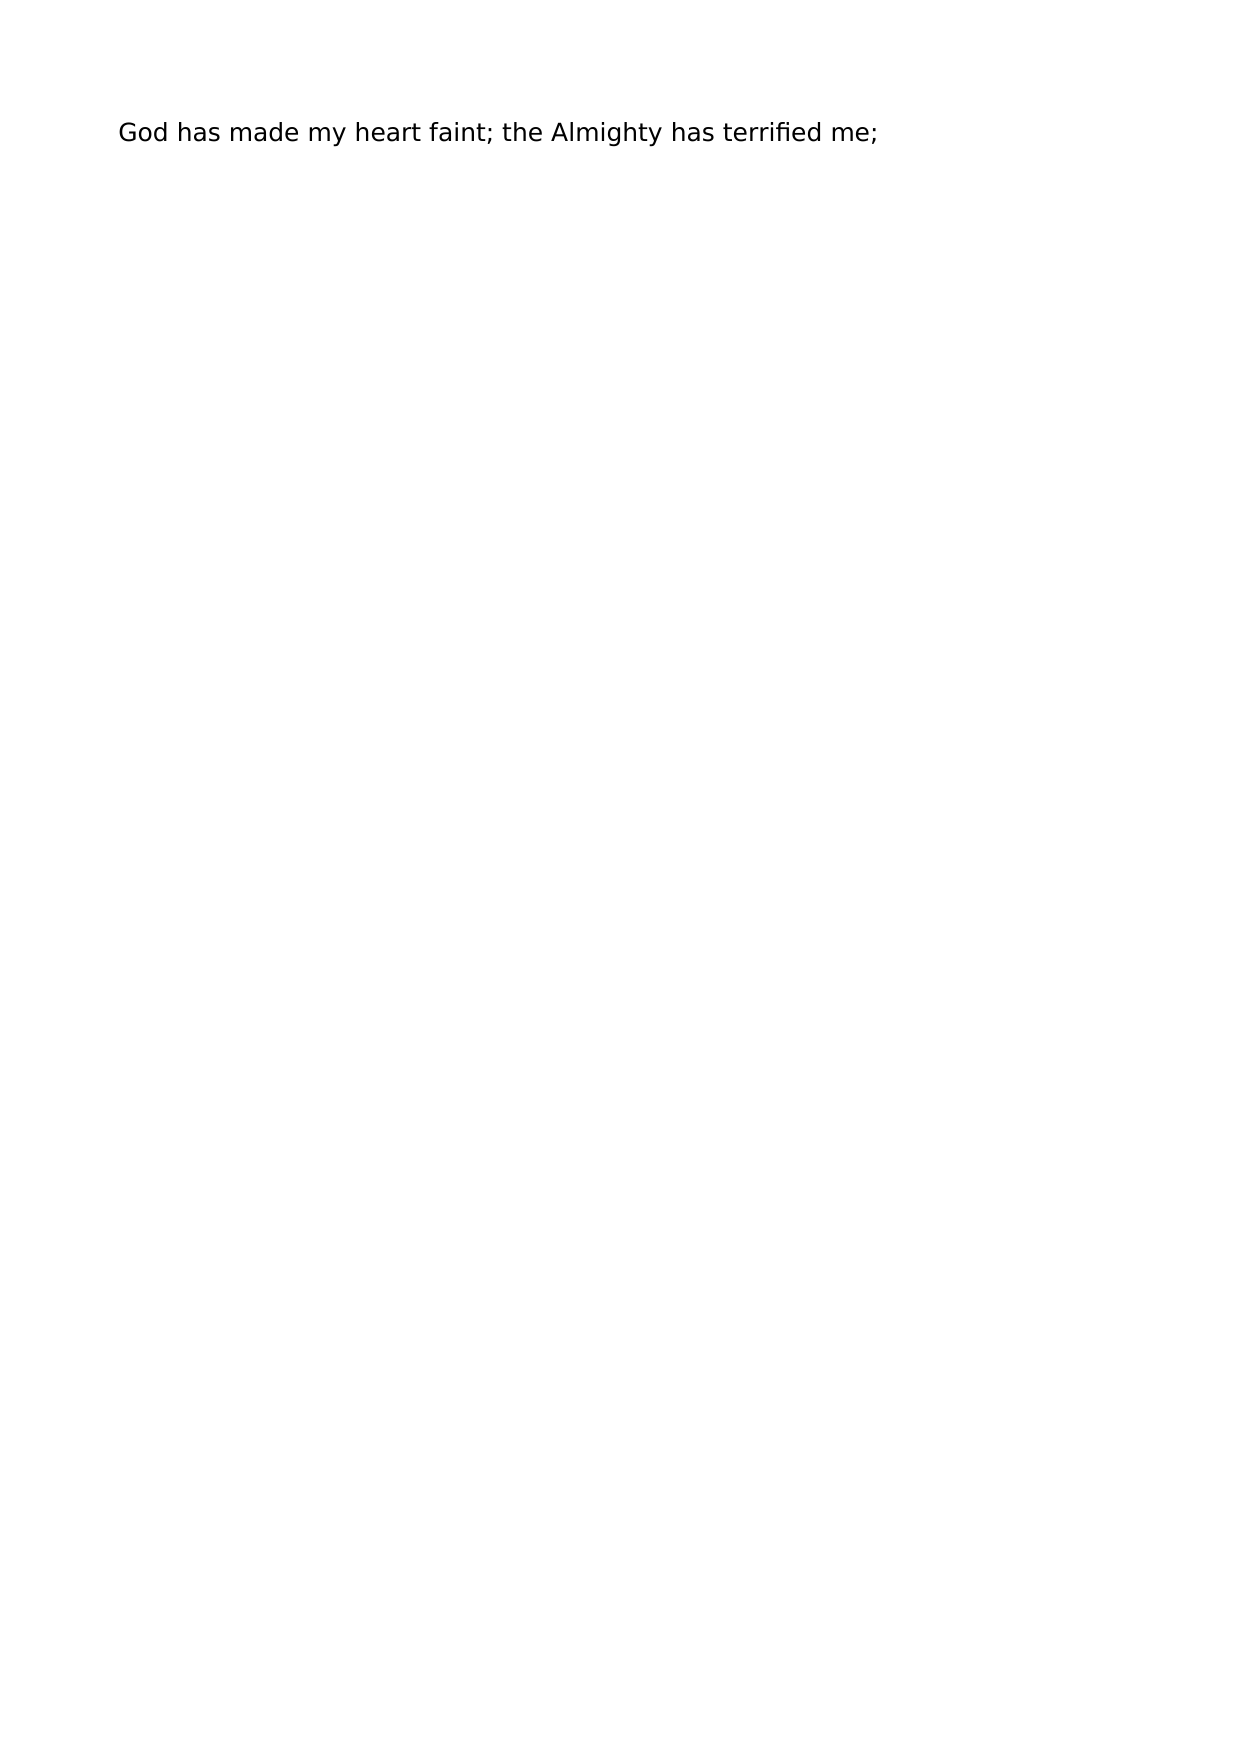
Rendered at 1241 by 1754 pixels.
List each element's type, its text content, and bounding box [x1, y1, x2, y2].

text God has made my heart faint; the Almighty has terrified me; [118, 118, 1122, 147]
